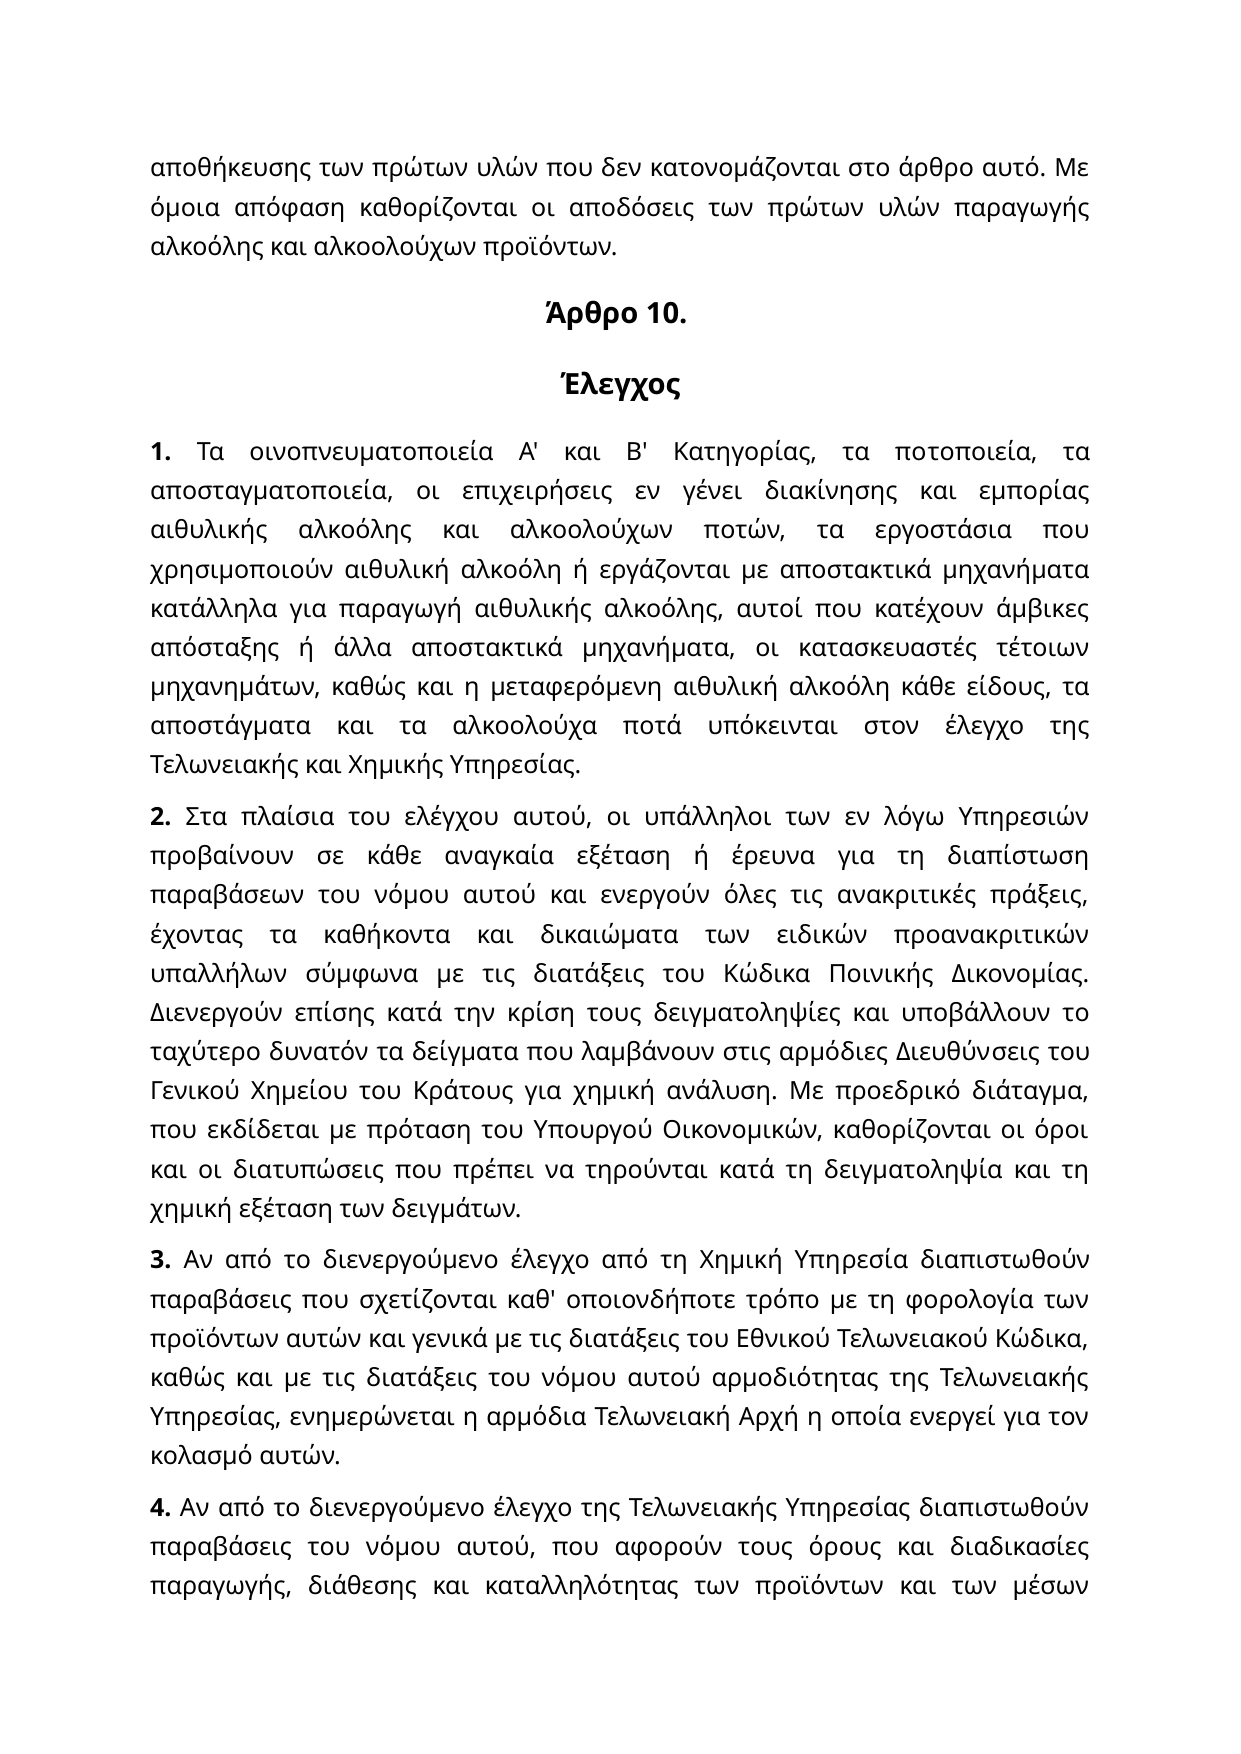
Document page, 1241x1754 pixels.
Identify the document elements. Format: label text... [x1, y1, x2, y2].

text αποθήκευσης των πρώτων υλών που δεν κατονομάζονται στο άρθρο αυτό. Με όμοια απόφαση καθορίζονται οι αποδόσεις των πρώτων υλών παραγωγής αλκοόλης και αλκοολούχων προϊόντων. [150, 150, 1090, 262]
subtitle Άρθρο 10. [150, 292, 1090, 332]
subtitle Έλεγχος [150, 363, 1090, 403]
text 3. Αν από το διενεργούμενο έλεγχο από τη Χημική Υπη­ρεσία διαπιστωθούν παραβάσεις που σχετίζονται καθ' οποιονδήποτε τρόπο με τη φορολογία των προϊόντων αυτών και γενικά με τις διατάξεις του Εθνικού Τελωνειακού Κώδικα, καθώς και με τις διατάξεις του νόμου αυτού αρμοδιότητας της Τελωνειακής Υπηρεσίας, ενημερώνεται η αρμόδια Τελωνειακή Αρχή η οποία ενεργεί για τον κολασμό αυτών. [150, 1242, 1090, 1472]
text 2. Στα πλαίσια του ελέγχου αυτού, οι υπάλληλοι των εν λόγω Υπηρεσιών προβαίνουν σε κάθε αναγκαία εξέταση ή έρευνα για τη διαπίστωση παραβάσεων του νόμου αυτού και ενεργούν όλες τις ανακριτικές πράξεις, έχοντας τα καθήκοντα και δικαιώματα των ειδικών προανακριτικών υπαλλήλων σύμφωνα με τις διατάξεις του Κώδικα Ποινικής Δικονομίας. Διενεργούν επίσης κατά την κρίση τους δειγματοληψίες και υποβάλλουν το ταχύτερο δυνατόν τα δείγματα που λαμβάνουν στις αρμόδιες Διευθύν­σεις του Γενικού Χημείου του Κράτους για χημική ανάλυση. Με προεδρικό διάταγμα, που εκδίδεται με πρόταση του Υπουργού Οικονομικών, καθορίζονται οι όροι και οι δια­τυπώσεις που πρέπει να τηρούνται κατά τη δειγματοληψία και τη χημική εξέταση των δειγμάτων. [150, 799, 1090, 1224]
text 1. Τα οινοπνευματοποιεία Α' και Β' Κατηγορίας, τα πο­τοποιεία, τα αποσταγματοποιεία, οι επιχειρήσεις εν γένει διακίνησης και εμπορίας αιθυλικής αλκοόλης και αλκοολούχων ποτών, τα εργοστάσια που χρησιμοποιούν αιθυλική αλκοόλη ή εργάζονται με αποστακτικά μηχανήματα κατάλληλα για παραγωγή αιθυλικής αλκοόλης, αυτοί που κατέχουν άμβικες απόσταξης ή άλλα αποστακτικά μηχανήματα, οι κατασκευαστές τέτοιων μηχανημάτων, καθώς και η μεταφερόμενη αιθυλική αλκοόλη κάθε είδους, τα αποστάγματα και τα αλκοολούχα ποτά υπόκεινται στον έλεγχο της Τελωνειακής και Χημικής Υπηρεσίας. [150, 434, 1090, 781]
text 4. Αν από το διενεργούμενο έλεγχο της Τελωνειακής Υπηρεσίας διαπιστωθούν παραβάσεις του νόμου αυτού, που αφορούν τους όρους και διαδικασίες παραγωγής, διάθεσης και καταλληλότητας των προϊόντων και των μέσων [150, 1489, 1090, 1602]
